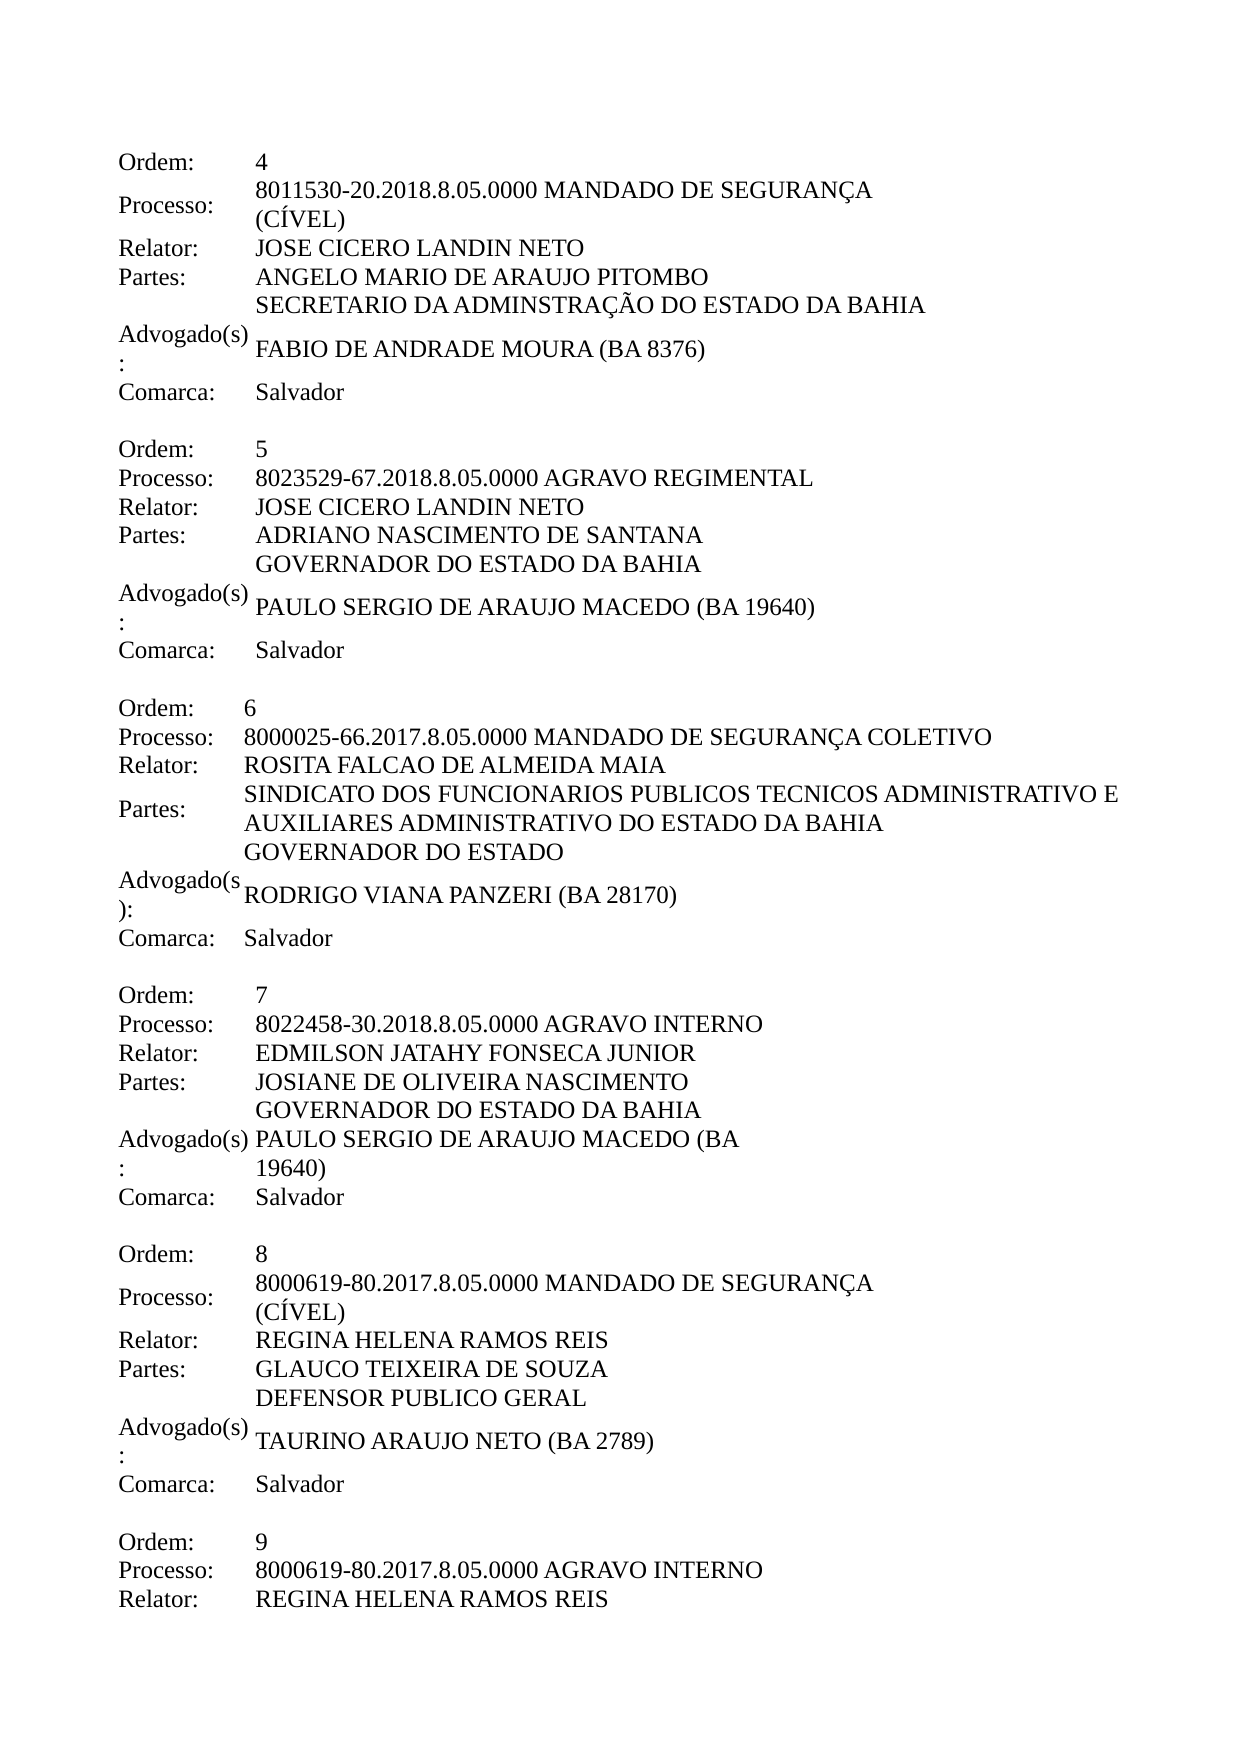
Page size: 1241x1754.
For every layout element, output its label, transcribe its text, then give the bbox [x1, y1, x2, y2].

table_cell [118, 1383, 255, 1412]
table_header Ordem: [118, 1527, 255, 1556]
table_cell Processo: [118, 722, 244, 751]
table_cell JOSIANE DE OLIVEIRA NASCIMENTO [255, 1067, 815, 1096]
table_cell Partes: [118, 1067, 255, 1096]
table_cell Salvador [255, 1469, 969, 1498]
table_header 8 [255, 1239, 969, 1268]
table_cell REGINA HELENA RAMOS REIS [255, 1326, 969, 1354]
table_header 7 [255, 981, 815, 1009]
table_cell Salvador [244, 923, 1122, 952]
table_cell Processo: [118, 176, 255, 233]
table_cell EDMILSON JATAHY FONSECA JUNIOR [255, 1038, 815, 1067]
table_cell PAULO SERGIO DE ARAUJO MACEDO (BA 19640) [255, 578, 816, 636]
table_cell [118, 1096, 255, 1124]
table_cell Advogado(s): [118, 1124, 255, 1182]
table_cell Comarca: [118, 1182, 255, 1211]
table_cell DEFENSOR PUBLICO GERAL [255, 1383, 969, 1412]
table_cell Salvador [255, 636, 816, 664]
table_header Ordem: [118, 1239, 255, 1268]
table_cell Relator: [118, 751, 244, 779]
table_cell Partes: [118, 779, 244, 837]
table_cell SECRETARIO DA ADMINSTRAÇÃO DO ESTADO DA BAHIA [255, 291, 968, 319]
table_header Ordem: [118, 693, 244, 722]
table_cell Advogado(s): [118, 1412, 255, 1469]
table_cell Advogado(s): [118, 578, 255, 636]
table_cell PAULO SERGIO DE ARAUJO MACEDO (BA 19640) [255, 1124, 815, 1182]
table_cell Processo: [118, 463, 255, 492]
table_header 9 [255, 1527, 766, 1556]
table_cell 8000619-80.2017.8.05.0000 AGRAVO INTERNO [255, 1556, 766, 1584]
table_cell GLAUCO TEIXEIRA DE SOUZA [255, 1354, 969, 1383]
table_cell [118, 291, 255, 319]
table_cell 8023529-67.2018.8.05.0000 AGRAVO REGIMENTAL [255, 463, 816, 492]
table_cell Salvador [255, 377, 968, 406]
table_cell RODRIGO VIANA PANZERI (BA 28170) [244, 866, 1122, 923]
table_cell FABIO DE ANDRADE MOURA (BA 8376) [255, 319, 968, 377]
table_cell Processo: [118, 1009, 255, 1038]
table_cell JOSE CICERO LANDIN NETO [255, 233, 968, 262]
table_cell Salvador [255, 1182, 815, 1211]
table_cell SINDICATO DOS FUNCIONARIOS PUBLICOS TECNICOS ADMINISTRATIVO E AUXILIARES ADMINISTRATIVO DO ESTADO DA BAHIA [244, 779, 1122, 837]
table_cell GOVERNADOR DO ESTADO DA BAHIA [255, 1096, 815, 1124]
table_cell Partes: [118, 1354, 255, 1383]
table_header 5 [255, 434, 816, 463]
table_cell 8022458-30.2018.8.05.0000 AGRAVO INTERNO [255, 1009, 815, 1038]
table_cell Relator: [118, 1584, 255, 1613]
table_cell Relator: [118, 1326, 255, 1354]
table_cell ADRIANO NASCIMENTO DE SANTANA [255, 521, 816, 549]
table_cell Relator: [118, 492, 255, 521]
table_cell Advogado(s): [118, 319, 255, 377]
table_cell Relator: [118, 233, 255, 262]
table_cell 8000619-80.2017.8.05.0000 MANDADO DE SEGURANÇA (CÍVEL) [255, 1268, 969, 1326]
table_cell Processo: [118, 1268, 255, 1326]
table_cell JOSE CICERO LANDIN NETO [255, 492, 816, 521]
table_cell Partes: [118, 262, 255, 291]
table_cell [118, 549, 255, 578]
table_cell [118, 837, 244, 866]
table_header Ordem: [118, 981, 255, 1009]
table_cell ANGELO MARIO DE ARAUJO PITOMBO [255, 262, 968, 291]
table_header 6 [244, 693, 1122, 722]
table_cell Comarca: [118, 1469, 255, 1498]
table_cell 8000025-66.2017.8.05.0000 MANDADO DE SEGURANÇA COLETIVO [244, 722, 1122, 751]
table_cell REGINA HELENA RAMOS REIS [255, 1584, 766, 1613]
table_header Ordem: [118, 147, 255, 176]
table_header 4 [255, 147, 968, 176]
table_cell Relator: [118, 1038, 255, 1067]
table_cell Comarca: [118, 377, 255, 406]
table_cell Advogado(s): [118, 866, 244, 923]
table_cell Comarca: [118, 923, 244, 952]
table_cell TAURINO ARAUJO NETO (BA 2789) [255, 1412, 969, 1469]
table_cell ROSITA FALCAO DE ALMEIDA MAIA [244, 751, 1122, 779]
table_header Ordem: [118, 434, 255, 463]
table_cell Processo: [118, 1556, 255, 1584]
table_cell Partes: [118, 521, 255, 549]
table_cell GOVERNADOR DO ESTADO DA BAHIA [255, 549, 816, 578]
table_cell 8011530-20.2018.8.05.0000 MANDADO DE SEGURANÇA (CÍVEL) [255, 176, 968, 233]
table_cell GOVERNADOR DO ESTADO [244, 837, 1122, 866]
table_cell Comarca: [118, 636, 255, 664]
